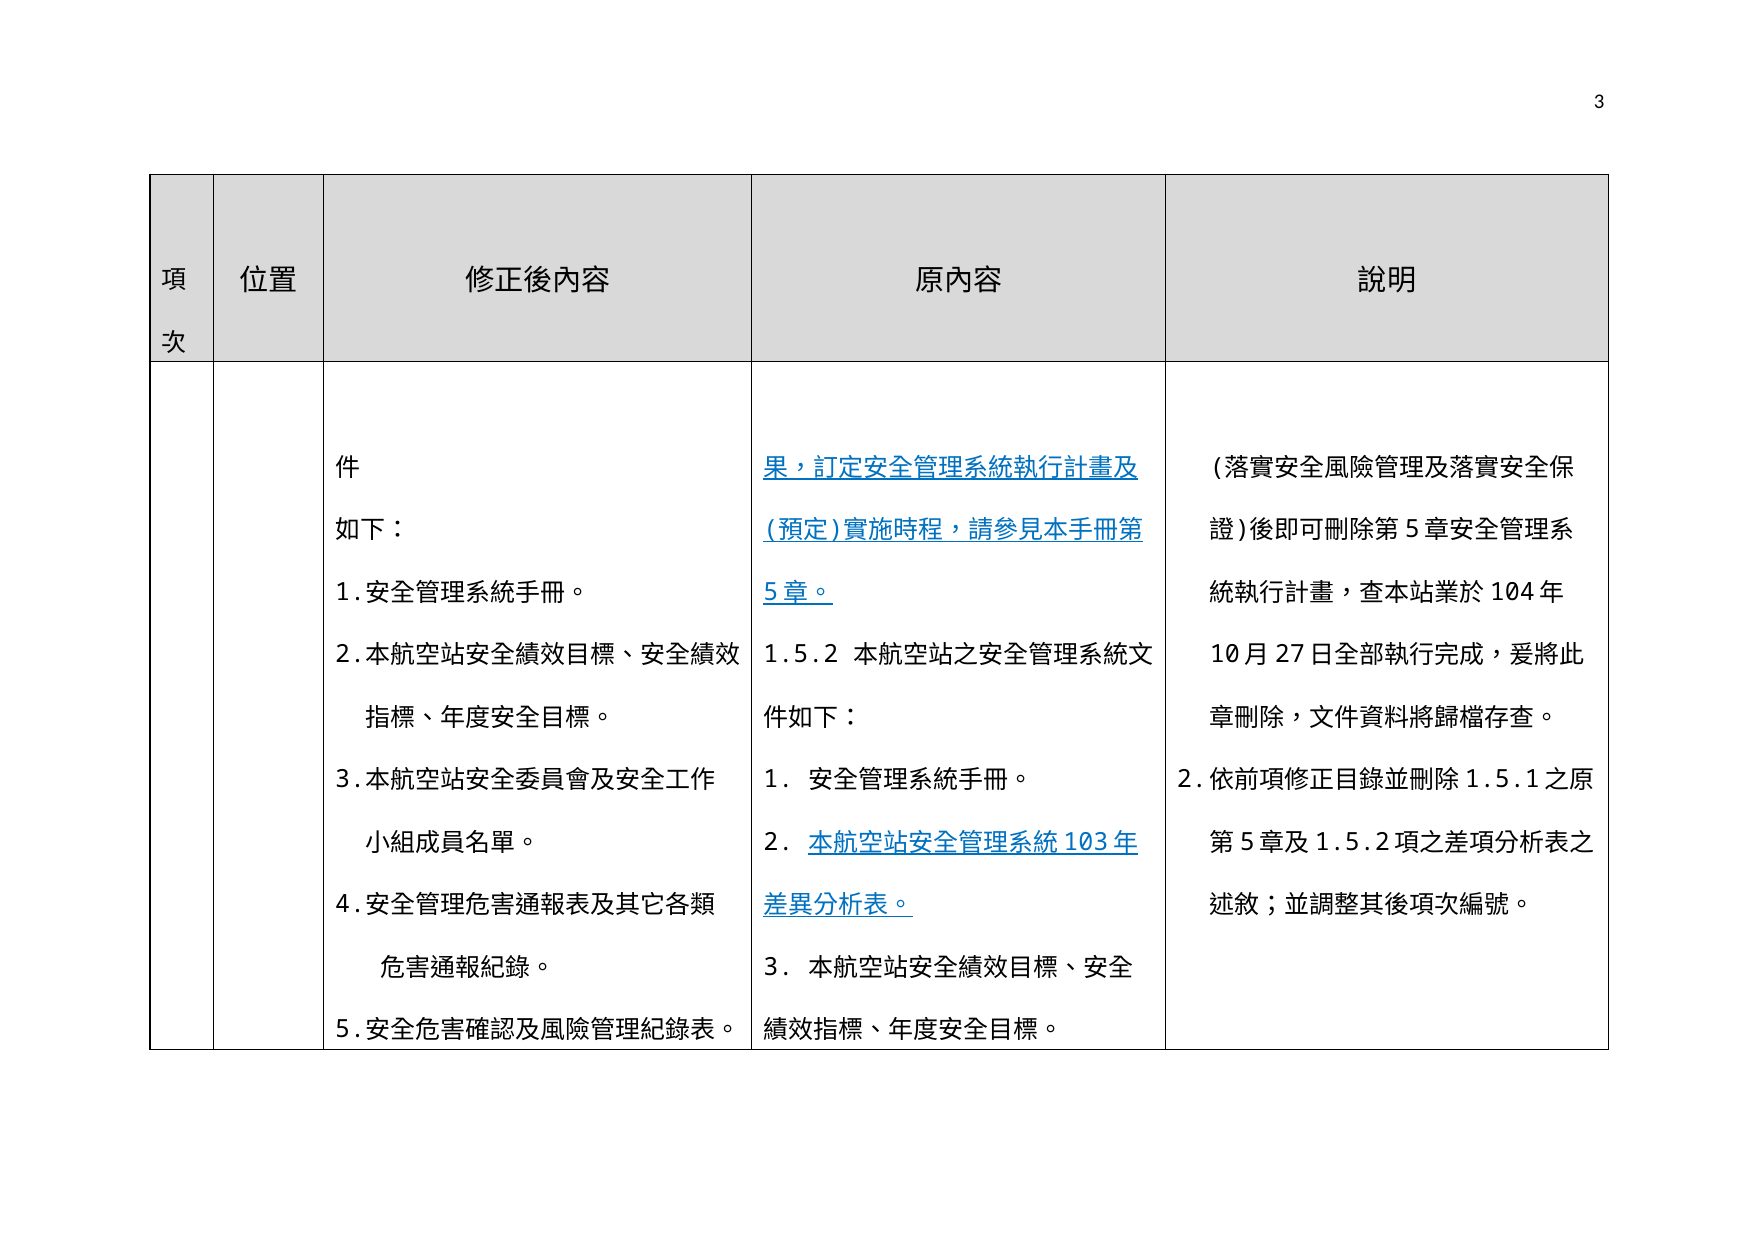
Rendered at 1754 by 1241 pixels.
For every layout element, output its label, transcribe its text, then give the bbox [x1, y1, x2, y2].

table_cell 果，訂定安全管理系統執行計畫及(預定)實施時程，請參見本手冊第5章。 1.5.2 本航空站之安全管理系統文件如下： 1. 安全管理系統手冊。 2. 本航空站安全管理系統103年差異分析表。 3. 本航空站安全績效目標、安全績效指標、年度安全目標。 [752, 362, 1165, 1048]
table_cell 件 如下： 1.安全管理系統手冊。 2.本航空站安全績效目標、安全績效 指標、年度安全目標。 3.本航空站安全委員會及安全工作 小組成員名單。 4.安全管理危害通報表及其它各類 危害通報紀錄。 5.安全危害確認及風險管理紀錄表。 [324, 362, 751, 1048]
table_header 位置 [214, 175, 323, 361]
table_header 說明 [1166, 175, 1608, 361]
table_header 原內容 [752, 175, 1165, 361]
table_cell [151, 362, 213, 1048]
table_cell (落實安全風險管理及落實安全保證)後即可刪除第5章安全管理系統執行計畫，查本站業於104年10月27日全部執行完成，爰將此章刪除，文件資料將歸檔存查。 2. 依前項修正目錄並刪除1.5.1之原第5章及1.5.2項之差項分析表之述敘；並調整其後項次編號。 [1166, 362, 1608, 1048]
table_cell [214, 362, 323, 1048]
table_header 項次 [151, 175, 213, 361]
table_header 修正後內容 [324, 175, 751, 361]
